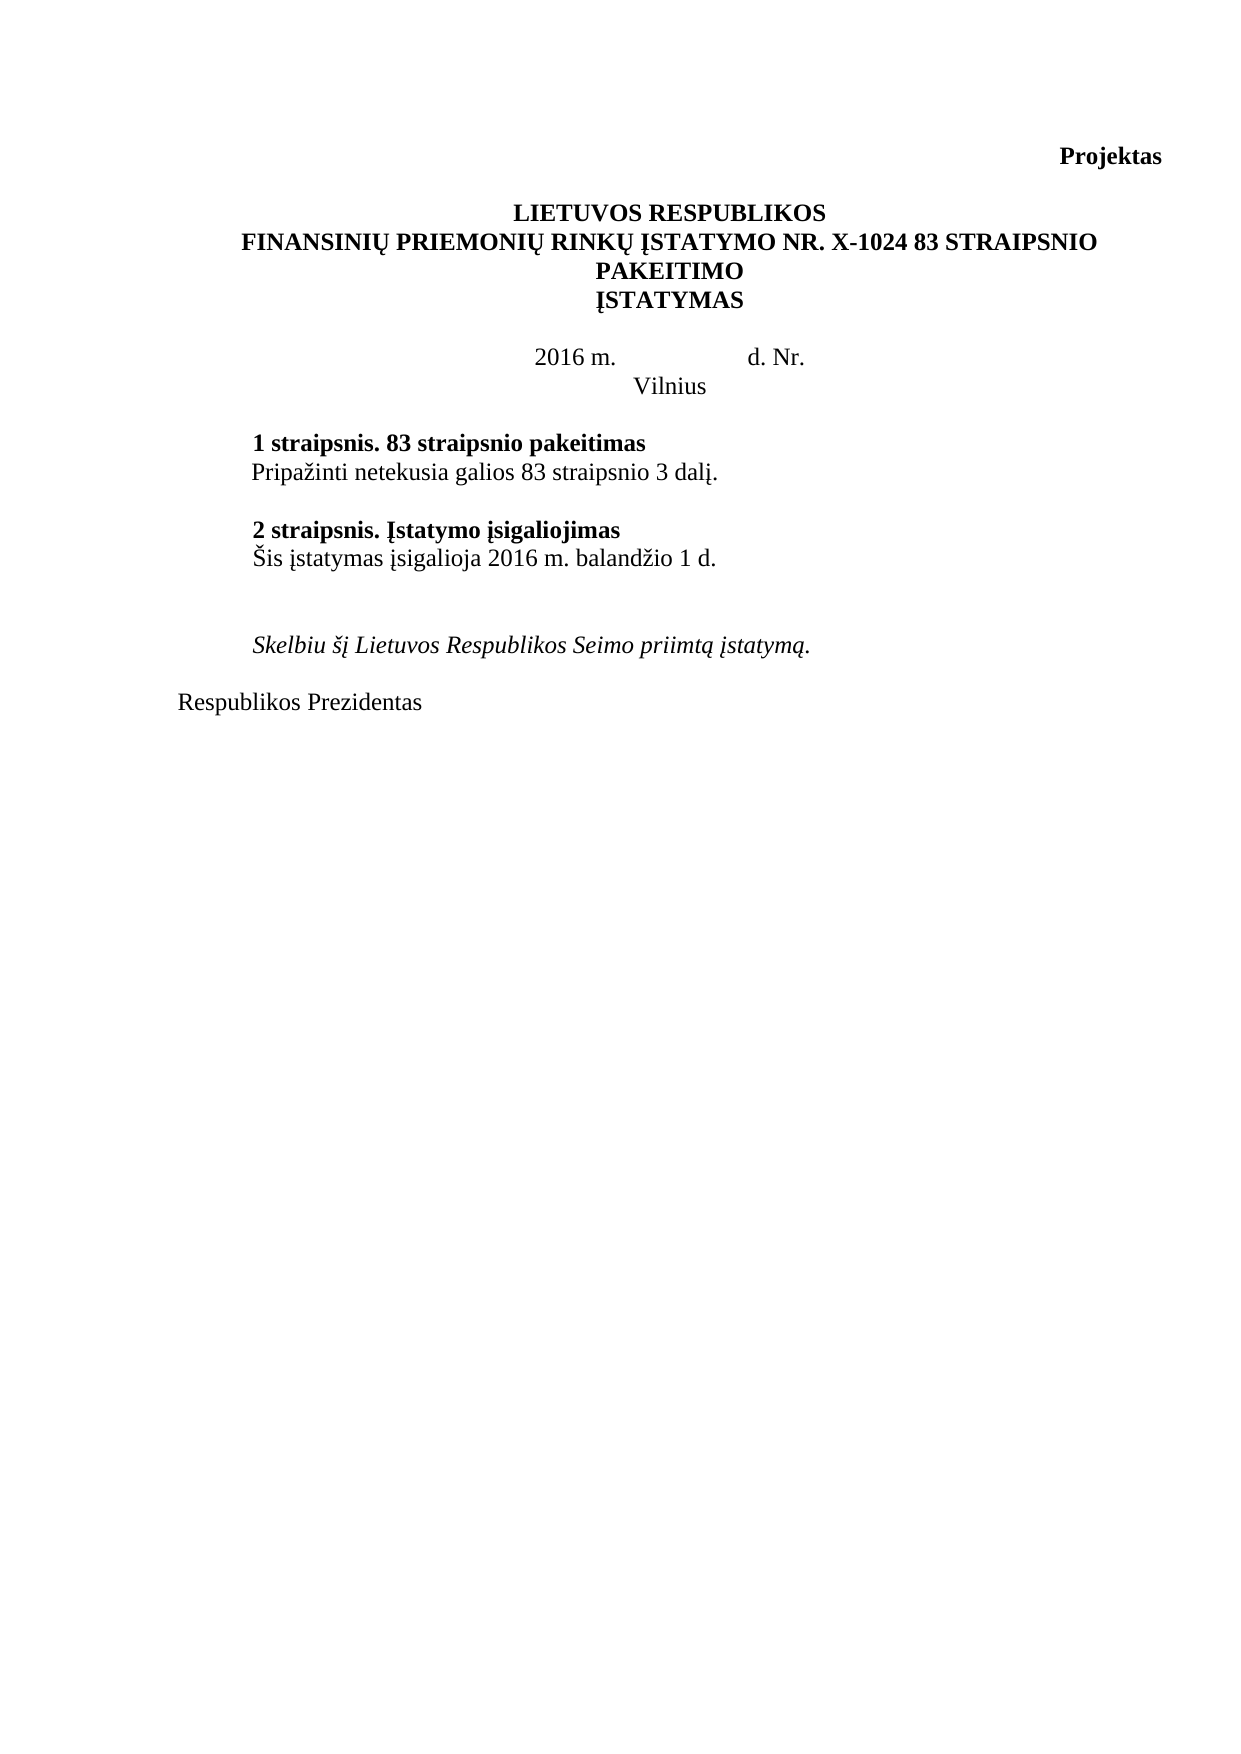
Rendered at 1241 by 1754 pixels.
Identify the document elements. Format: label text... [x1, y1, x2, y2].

text Vilnius [177, 371, 1162, 400]
text 2016 m. d. Nr. [177, 342, 1162, 371]
text LIETUVOS RESPUBLIKOS [177, 198, 1162, 227]
text ĮSTATYMAS [177, 285, 1162, 313]
text 2 straipsnis. Įstatymo įsigaliojimas [177, 515, 1162, 543]
text Projektas [177, 141, 1162, 170]
text FINANSINIŲ PRIEMONIŲ RINKŲ ĮSTATYMO NR. X-1024 83 STRAIPSNIO PAKEITIMO [177, 227, 1162, 285]
text Šis įstatymas įsigalioja 2016 m. balandžio 1 d. [177, 543, 1162, 572]
text 1 straipsnis. 83 straipsnio pakeitimas [252, 428, 1162, 457]
text Respublikos Prezidentas [177, 687, 1237, 716]
text Skelbiu šį Lietuvos Respublikos Seimo priimtą įstatymą. [177, 630, 1237, 658]
text Pripažinti netekusia galios 83 straipsnio 3 dalį. [251, 457, 1162, 486]
